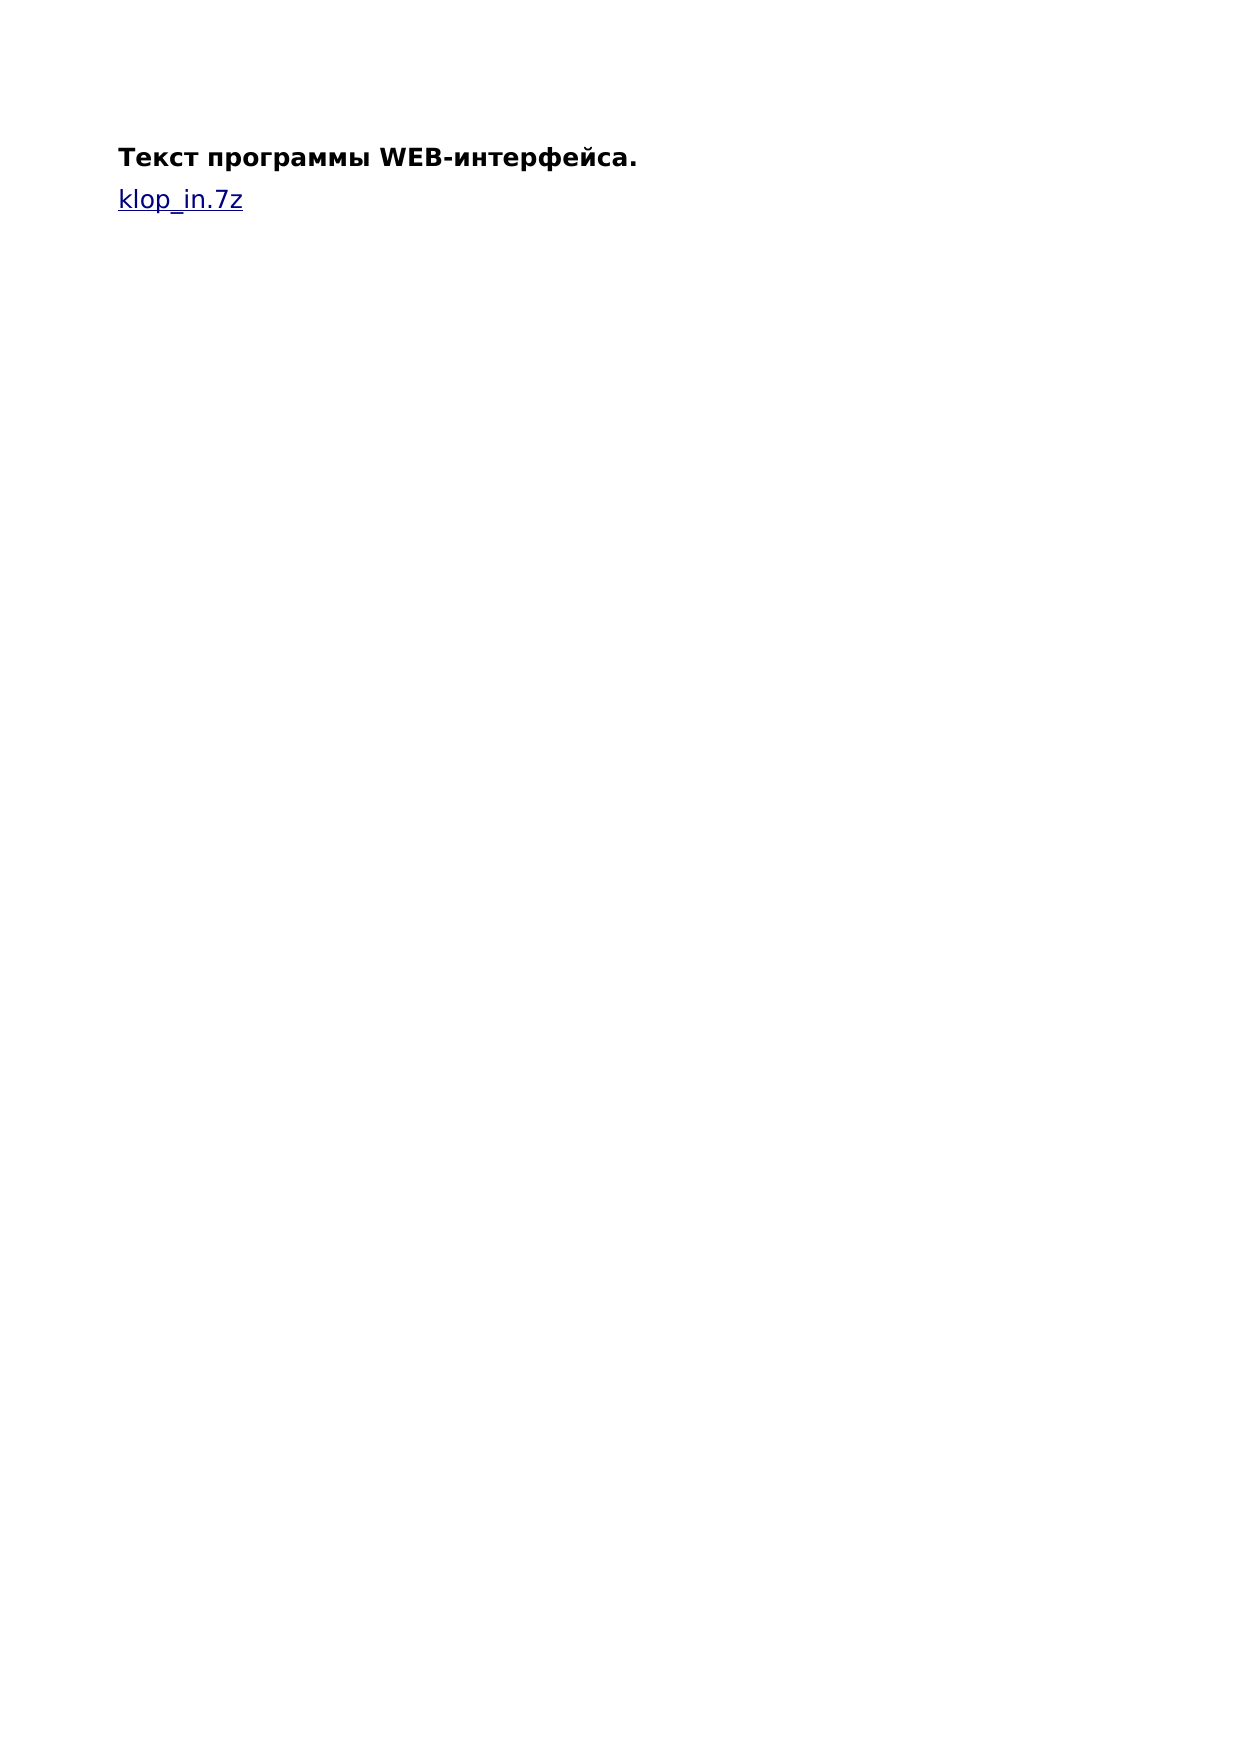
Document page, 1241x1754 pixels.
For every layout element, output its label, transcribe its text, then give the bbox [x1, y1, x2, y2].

text klop_in.7z [118, 185, 1122, 214]
subtitle Текст программы WEB-интерфейса. [118, 143, 1122, 172]
